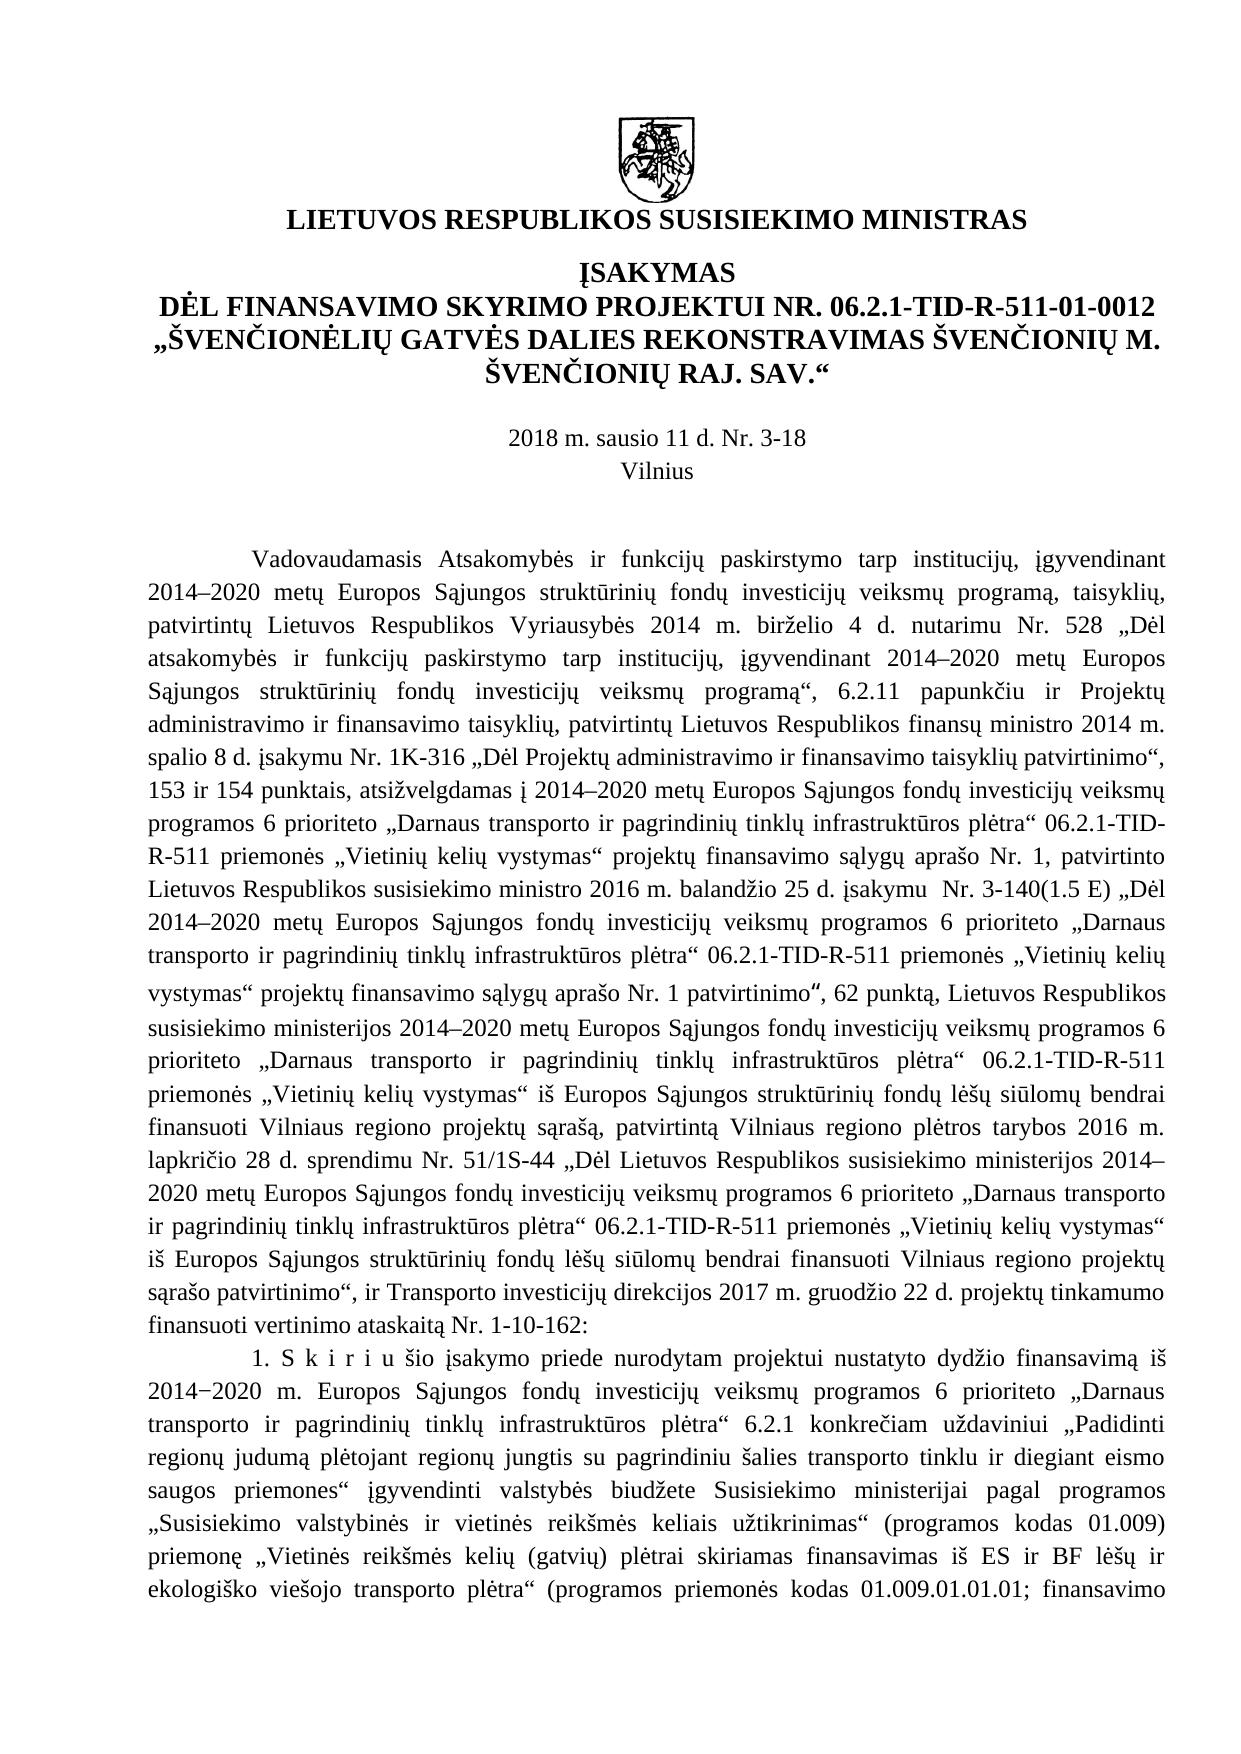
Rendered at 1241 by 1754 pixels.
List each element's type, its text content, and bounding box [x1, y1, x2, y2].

text DĖL FINANSAVIMO SKYRIMO PROJEKTUI Nr. 06.2.1-TID-R-511-01-0012 „ŠVENČIONĖLIŲ GATVĖS DALIES REKONSTRAVIMAS ŠVENČIONIŲ M. ŠVENČIONIŲ RAJ. SAV.“ [148, 289, 1166, 389]
text LIETUVOS RESPUBLIKOS SUSISIEKIMO MINISTRAS [148, 202, 1166, 236]
text Vadovaudamasis Atsakomybės ir funkcijų paskirstymo tarp institucijų, įgyvendinant 2014–2020 metų Europos Sąjungos struktūrinių fondų investicijų veiksmų programą, taisyklių, patvirtintų Lietuvos Respublikos Vyriausybės 2014 m. birželio 4 d. nutarimu Nr. 528 „Dėl atsakomybės ir funkcijų paskirstymo tarp institucijų, įgyvendinant 2014–2020 metų Europos Sąjungos struktūrinių fondų investicijų veiksmų programą“, 6.2.11 papunkčiu ir Projektų administravimo ir finansavimo taisyklių, patvirtintų Lietuvos Respublikos finansų ministro 2014 m. spalio 8 d. įsakymu Nr. 1K-316 „Dėl Projektų administravimo ir finansavimo taisyklių patvirtinimo“, 153 ir 154 punktais, atsižvelgdamas į 2014–2020 metų Europos Sąjungos fondų investicijų veiksmų programos 6 prioriteto „Darnaus transporto ir pagrindinių tinklų infrastruktūros plėtra“ 06.2.1-TID-R-511 priemonės „Vietinių kelių vystymas“ projektų finansavimo sąlygų aprašo Nr. 1, patvirtinto Lietuvos Respublikos susisiekimo ministro 2016 m. balandžio 25 d. įsakymu Nr. 3-140(1.5 E) „Dėl 2014–2020 metų Europos Sąjungos fondų investicijų veiksmų programos 6 prioriteto „Darnaus transporto ir pagrindinių tinklų infrastruktūros plėtra“ 06.2.1-TID-R-511 priemonės „Vietinių kelių vystymas“ projektų finansavimo sąlygų aprašo Nr. 1 patvirtinimo“, 62 punktą, Lietuvos Respublikos susisiekimo ministerijos 2014–2020 metų Europos Sąjungos fondų investicijų veiksmų programos 6 prioriteto „Darnaus transporto ir pagrindinių tinklų infrastruktūros plėtra“ 06.2.1-TID-R-511 priemonės „Vietinių kelių vystymas“ iš Europos Sąjungos struktūrinių fondų lėšų siūlomų bendrai finansuoti Vilniaus regiono projektų sąrašą, patvirtintą Vilniaus regiono plėtros tarybos 2016 m. lapkričio 28 d. sprendimu Nr. 51/1S-44 „Dėl Lietuvos Respublikos susisiekimo ministerijos 2014–2020 metų Europos Sąjungos fondų investicijų veiksmų programos 6 prioriteto „Darnaus transporto ir pagrindinių tinklų infrastruktūros plėtra“ 06.2.1-TID-R-511 priemonės „Vietinių kelių vystymas“ iš Europos Sąjungos struktūrinių fondų lėšų siūlomų bendrai finansuoti Vilniaus regiono projektų sąrašo patvirtinimo“, ir Transporto investicijų direkcijos 2017 m. gruodžio 22 d. projektų tinkamumo finansuoti vertinimo ataskaitą Nr. 1-10-162: [148, 544, 1166, 1338]
text 1. Skiriu šio įsakymo priede nurodytam projektui nustatyto dydžio finansavimą iš 2014−2020 m. Europos Sąjungos fondų investicijų veiksmų programos 6 prioriteto „Darnaus transporto ir pagrindinių tinklų infrastruktūros plėtra“ 6.2.1 konkrečiam uždaviniui „Padidinti regionų judumą plėtojant regionų jungtis su pagrindiniu šalies transporto tinklu ir diegiant eismo saugos priemones“ įgyvendinti valstybės biudžete Susisiekimo ministerijai pagal programos „Susisiekimo valstybinės ir vietinės reikšmės keliais užtikrinimas“ (programos kodas 01.009) priemonę „Vietinės reikšmės kelių (gatvių) plėtrai skiriamas finansavimas iš ES ir BF lėšų ir ekologiško viešojo transporto plėtra“ (programos priemonės kodas 01.009.01.01.01; finansavimo [148, 1343, 1166, 1603]
text 2018 m. sausio 11 d. Nr. 3-18 [148, 423, 1166, 452]
text Vilnius [148, 456, 1166, 485]
text ĮSAKYMAS [148, 255, 1166, 289]
